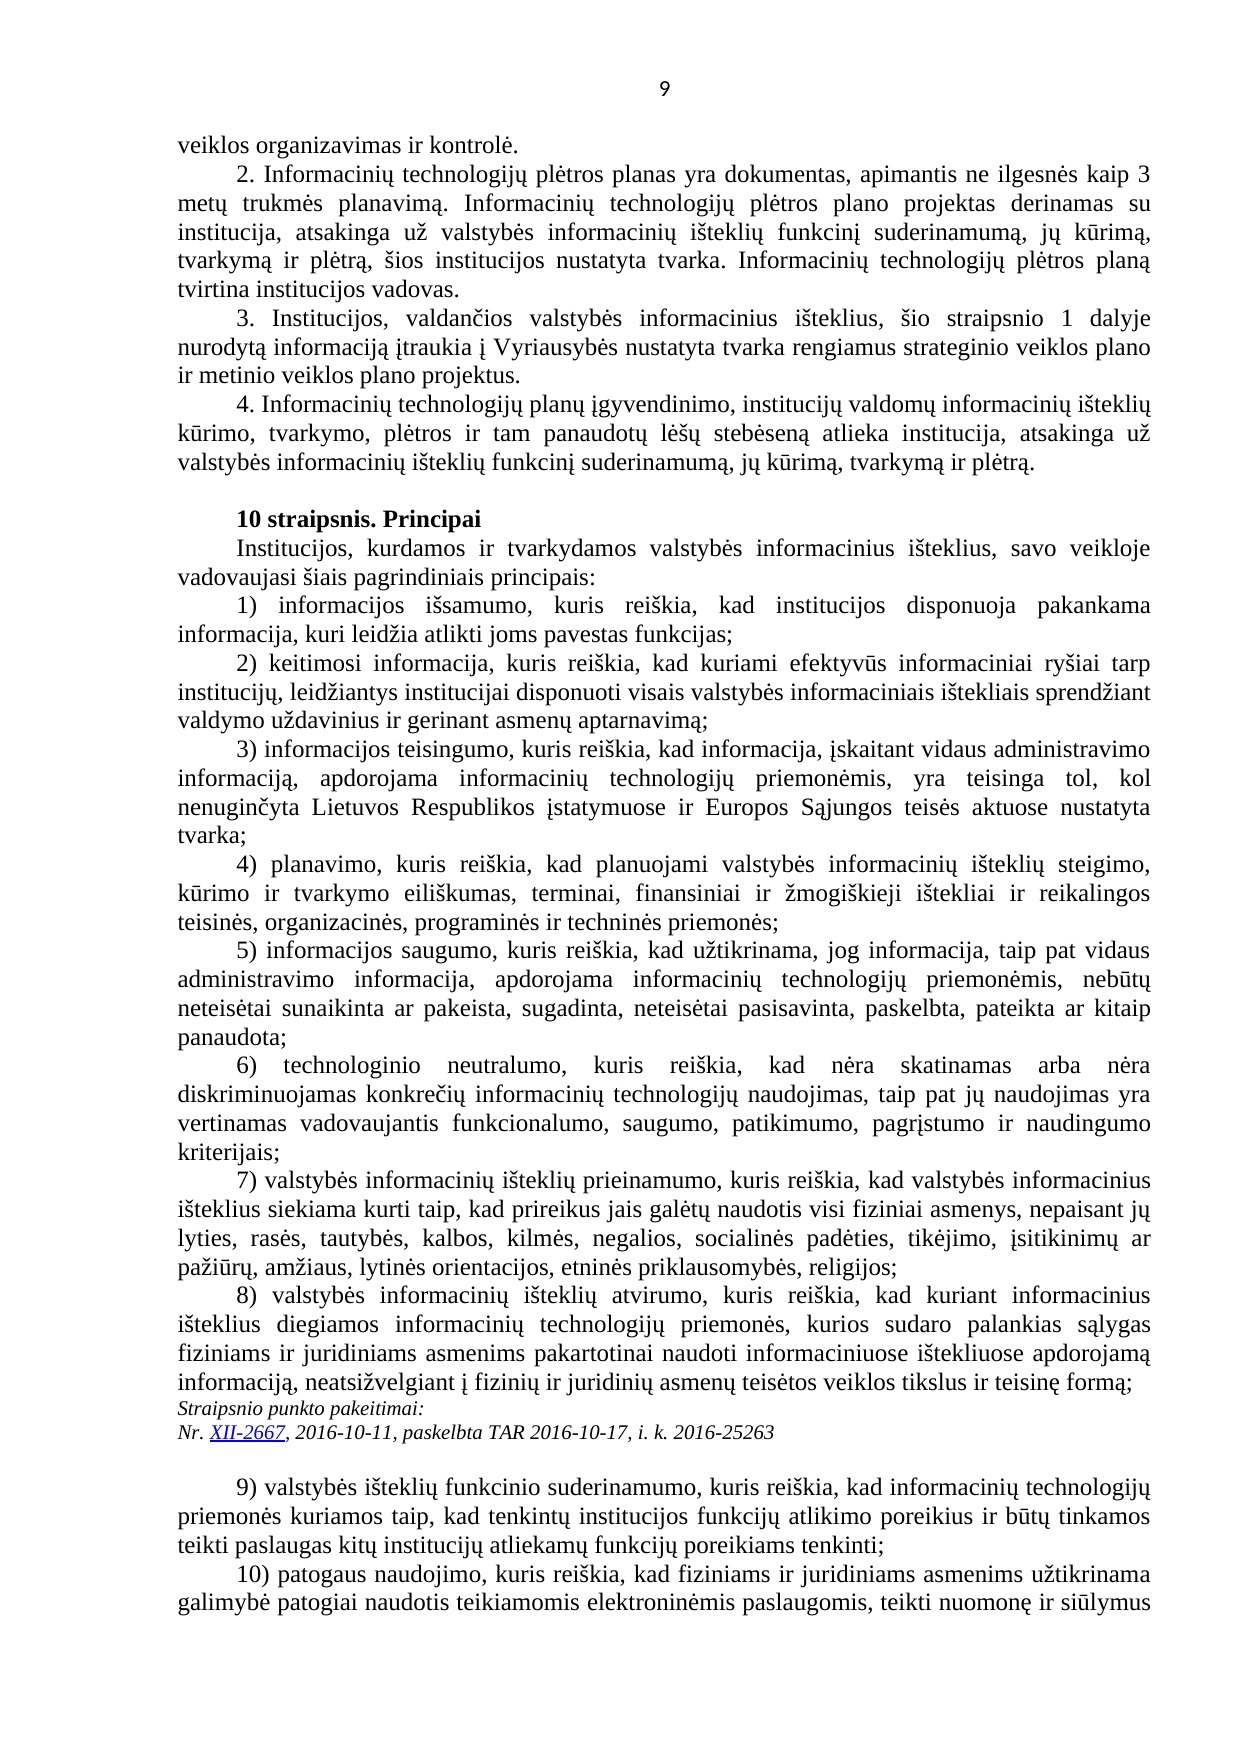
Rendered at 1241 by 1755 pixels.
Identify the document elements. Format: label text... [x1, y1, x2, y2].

text 4. Informacinių technologijų planų įgyvendinimo, institucijų valdomų informacinių išteklių kūrimo, tvarkymo, plėtros ir tam panaudotų lėšų stebėseną atlieka institucija, atsakinga už valstybės informacinių išteklių funkcinį suderinamumą, jų kūrimą, tvarkymą ir plėtrą. [177, 389, 1152, 476]
text 6) technologinio neutralumo, kuris reiškia, kad nėra skatinamas arba nėra diskriminuojamas konkrečių informacinių technologijų naudojimas, taip pat jų naudojimas yra vertinamas vadovaujantis funkcionalumo, saugumo, patikimumo, pagrįstumo ir naudingumo kriterijais; [177, 1051, 1152, 1166]
text 4) planavimo, kuris reiškia, kad planuojami valstybės informacinių išteklių steigimo, kūrimo ir tvarkymo eiliškumas, terminai, finansiniai ir žmogiškieji ištekliai ir reikalingos teisinės, organizacinės, programinės ir techninės priemonės; [177, 849, 1152, 936]
text 9) valstybės išteklių funkcinio suderinamumo, kuris reiškia, kad informacinių technologijų priemonės kuriamos taip, kad tenkintų institucijos funkcijų atlikimo poreikius ir būtų tinkamos teikti paslaugas kitų institucijų atliekamų funkcijų poreikiams tenkinti; [177, 1472, 1152, 1559]
text 3. Institucijos, valdančios valstybės informacinius išteklius, šio straipsnio 1 dalyje nurodytą informaciją įtraukia į Vyriausybės nustatyta tvarka rengiamus strateginio veiklos plano ir metinio veiklos plano projektus. [177, 303, 1152, 389]
text 1) informacijos išsamumo, kuris reiškia, kad institucijos disponuoja pakankama informacija, kuri leidžia atlikti joms pavestas funkcijas; [177, 591, 1152, 648]
text 10) patogaus naudojimo, kuris reiškia, kad fiziniams ir juridiniams asmenims užtikrinama galimybė patogiai naudotis teikiamomis elektroninėmis paslaugomis, teikti nuomonę ir siūlymus [177, 1559, 1152, 1616]
text Straipsnio punkto pakeitimai: [177, 1396, 1152, 1420]
text 5) informacijos saugumo, kuris reiškia, kad užtikrinama, jog informacija, taip pat vidaus administravimo informacija, apdorojama informacinių technologijų priemonėmis, nebūtų neteisėtai sunaikinta ar pakeista, sugadinta, neteisėtai pasisavinta, paskelbta, pateikta ar kitaip panaudota; [177, 936, 1152, 1051]
text Nr. XII-2667, 2016-10-11, paskelbta TAR 2016-10-17, i. k. 2016-25263 [177, 1420, 1152, 1444]
text 3) informacijos teisingumo, kuris reiškia, kad informacija, įskaitant vidaus administravimo informaciją, apdorojama informacinių technologijų priemonėmis, yra teisinga tol, kol nenuginčyta Lietuvos Respublikos įstatymuose ir Europos Sąjungos teisės aktuose nustatyta tvarka; [177, 734, 1152, 849]
text veiklos organizavimas ir kontrolė. [177, 131, 1152, 159]
text 2. Informacinių technologijų plėtros planas yra dokumentas, apimantis ne ilgesnės kaip 3 metų trukmės planavimą. Informacinių technologijų plėtros plano projektas derinamas su institucija, atsakinga už valstybės informacinių išteklių funkcinį suderinamumą, jų kūrimą, tvarkymą ir plėtrą, šios institucijos nustatyta tvarka. Informacinių technologijų plėtros planą tvirtina institucijos vadovas. [177, 159, 1152, 303]
text 8) valstybės informacinių išteklių atvirumo, kuris reiškia, kad kuriant informacinius išteklius diegiamos informacinių technologijų priemonės, kurios sudaro palankias sąlygas fiziniams ir juridiniams asmenims pakartotinai naudoti informaciniuose ištekliuose apdorojamą informaciją, neatsižvelgiant į fizinių ir juridinių asmenų teisėtos veiklos tikslus ir teisinę formą; [177, 1281, 1152, 1396]
text Institucijos, kurdamos ir tvarkydamos valstybės informacinius išteklius, savo veikloje vadovaujasi šiais pagrindiniais principais: [177, 533, 1152, 591]
text 10 straipsnis. Principai [177, 504, 1152, 533]
text 2) keitimosi informacija, kuris reiškia, kad kuriami efektyvūs informaciniai ryšiai tarp institucijų, leidžiantys institucijai disponuoti visais valstybės informaciniais ištekliais sprendžiant valdymo uždavinius ir gerinant asmenų aptarnavimą; [177, 648, 1152, 734]
text 7) valstybės informacinių išteklių prieinamumo, kuris reiškia, kad valstybės informacinius išteklius siekiama kurti taip, kad prireikus jais galėtų naudotis visi fiziniai asmenys, nepaisant jų lyties, rasės, tautybės, kalbos, kilmės, negalios, socialinės padėties, tikėjimo, įsitikinimų ar pažiūrų, amžiaus, lytinės orientacijos, etninės priklausomybės, religijos; [177, 1166, 1152, 1281]
